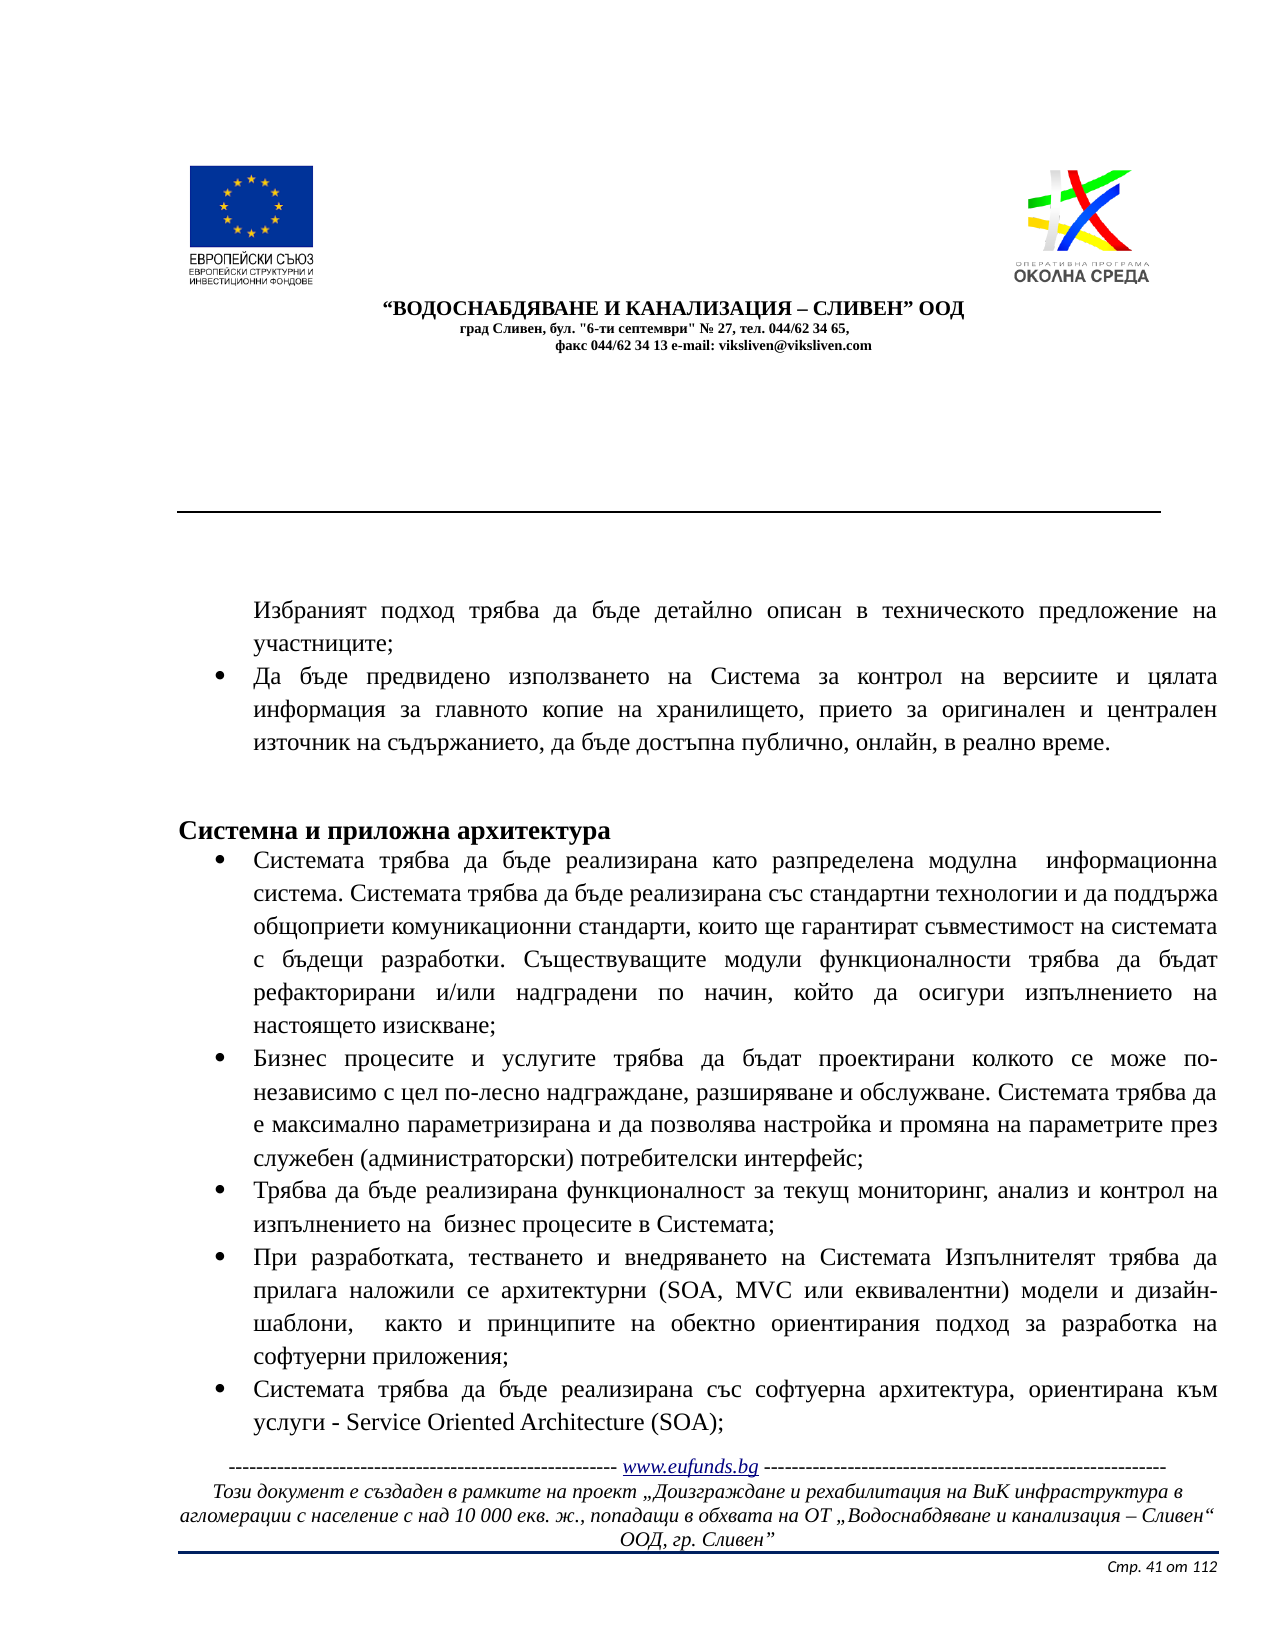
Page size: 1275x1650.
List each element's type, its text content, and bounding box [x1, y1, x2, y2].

list Да бъде предвидено използването на Система за контрол на версиите и цялата информация за главното копие на хранилището, прието за оригинален и централен източник на съдържанието, да бъде достъпна публично, онлайн, в реално време. [216, 661, 1219, 756]
list Трябва да бъде реализирана функционалност за текущ мониторинг, анализ и контрол на изпълнението на бизнес процесите в Системата; [216, 1176, 1219, 1237]
subtitle Системна и приложна архитектура [178, 814, 1219, 845]
list Избраният подход трябва да бъде детайлно описан в техническото предложение на участниците; [216, 595, 1219, 657]
list При разработката, тестването и внедряването на Системата Изпълнителят трябва да прилага наложили се архитектурни (SOA, MVC или еквивалентни) модели и дизайн-шаблони, както и принципите на обектно ориентирания подход за разработка на софтуерни приложения; [216, 1242, 1219, 1369]
list Системата трябва да бъде реализирана със софтуерна архитектура, ориентирана към услуги - Service Oriented Architecture (SOA); [216, 1374, 1219, 1436]
list Бизнес процесите и услугите трябва да бъдат проектирани колкото се може по-независимо с цел по-лесно надграждане, разширяване и обслужване. Системата трябва да е максимално параметризирана и да позволява настройка и промяна на параметрите през служебен (администраторски) потребителски интерфейс; [216, 1043, 1219, 1171]
list Системата трябва да бъде реализирана като разпределена модулна информационна система. Системата трябва да бъде реализирана със стандартни технологии и да поддържа общоприети комуникационни стандарти, които ще гарантират съвместимост на системата с бъдещи разработки. Съществуващите модули функционалности трябва да бъдат рефакторирани и/или надградени по начин, който да осигури изпълнението на настоящето изискване; [216, 845, 1219, 1039]
